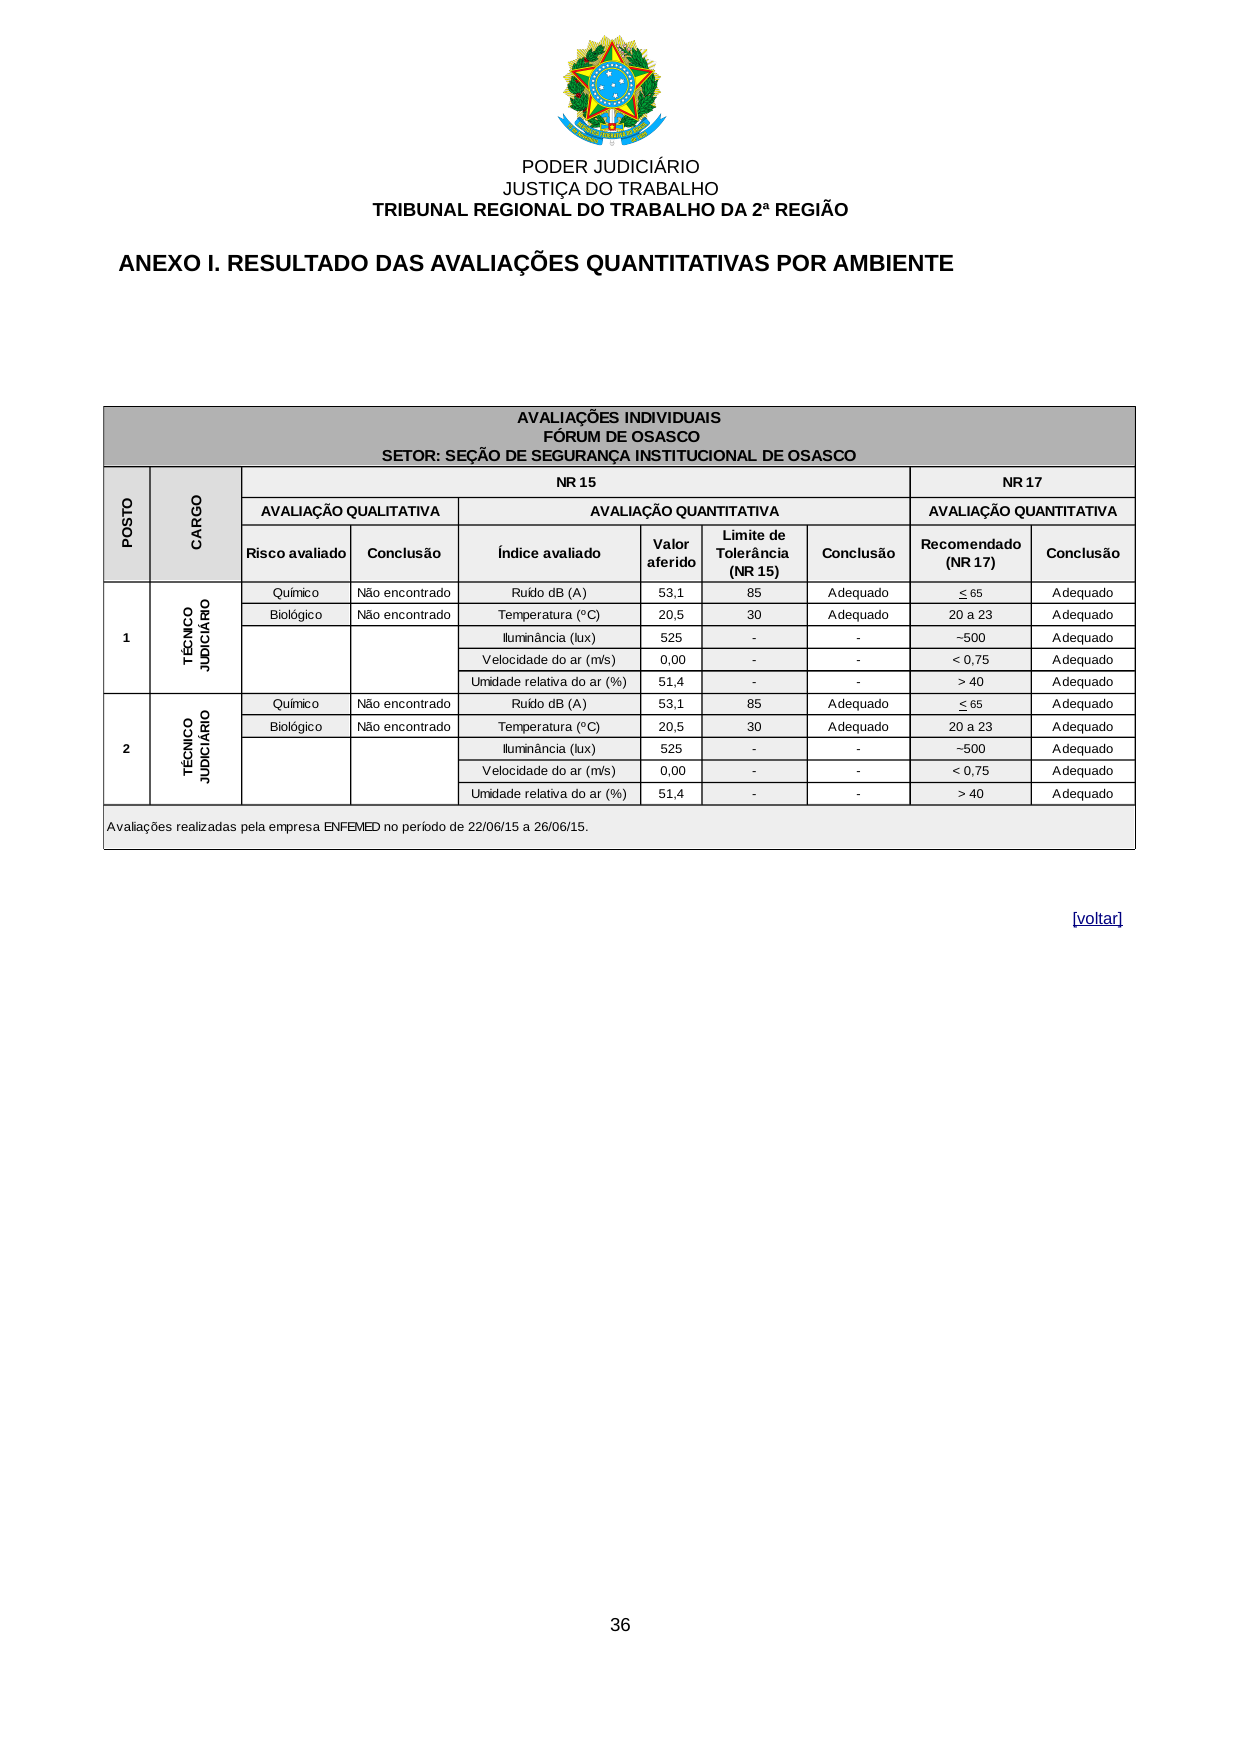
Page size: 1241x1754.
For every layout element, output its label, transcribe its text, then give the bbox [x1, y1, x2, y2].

text [voltar] [118, 908, 1122, 928]
subtitle ANEXO I. RESULTADO DAS AVALIAÇÕES QUANTITATIVAS POR AMBIENTE [118, 250, 1122, 277]
text H [118, 359, 1122, 388]
